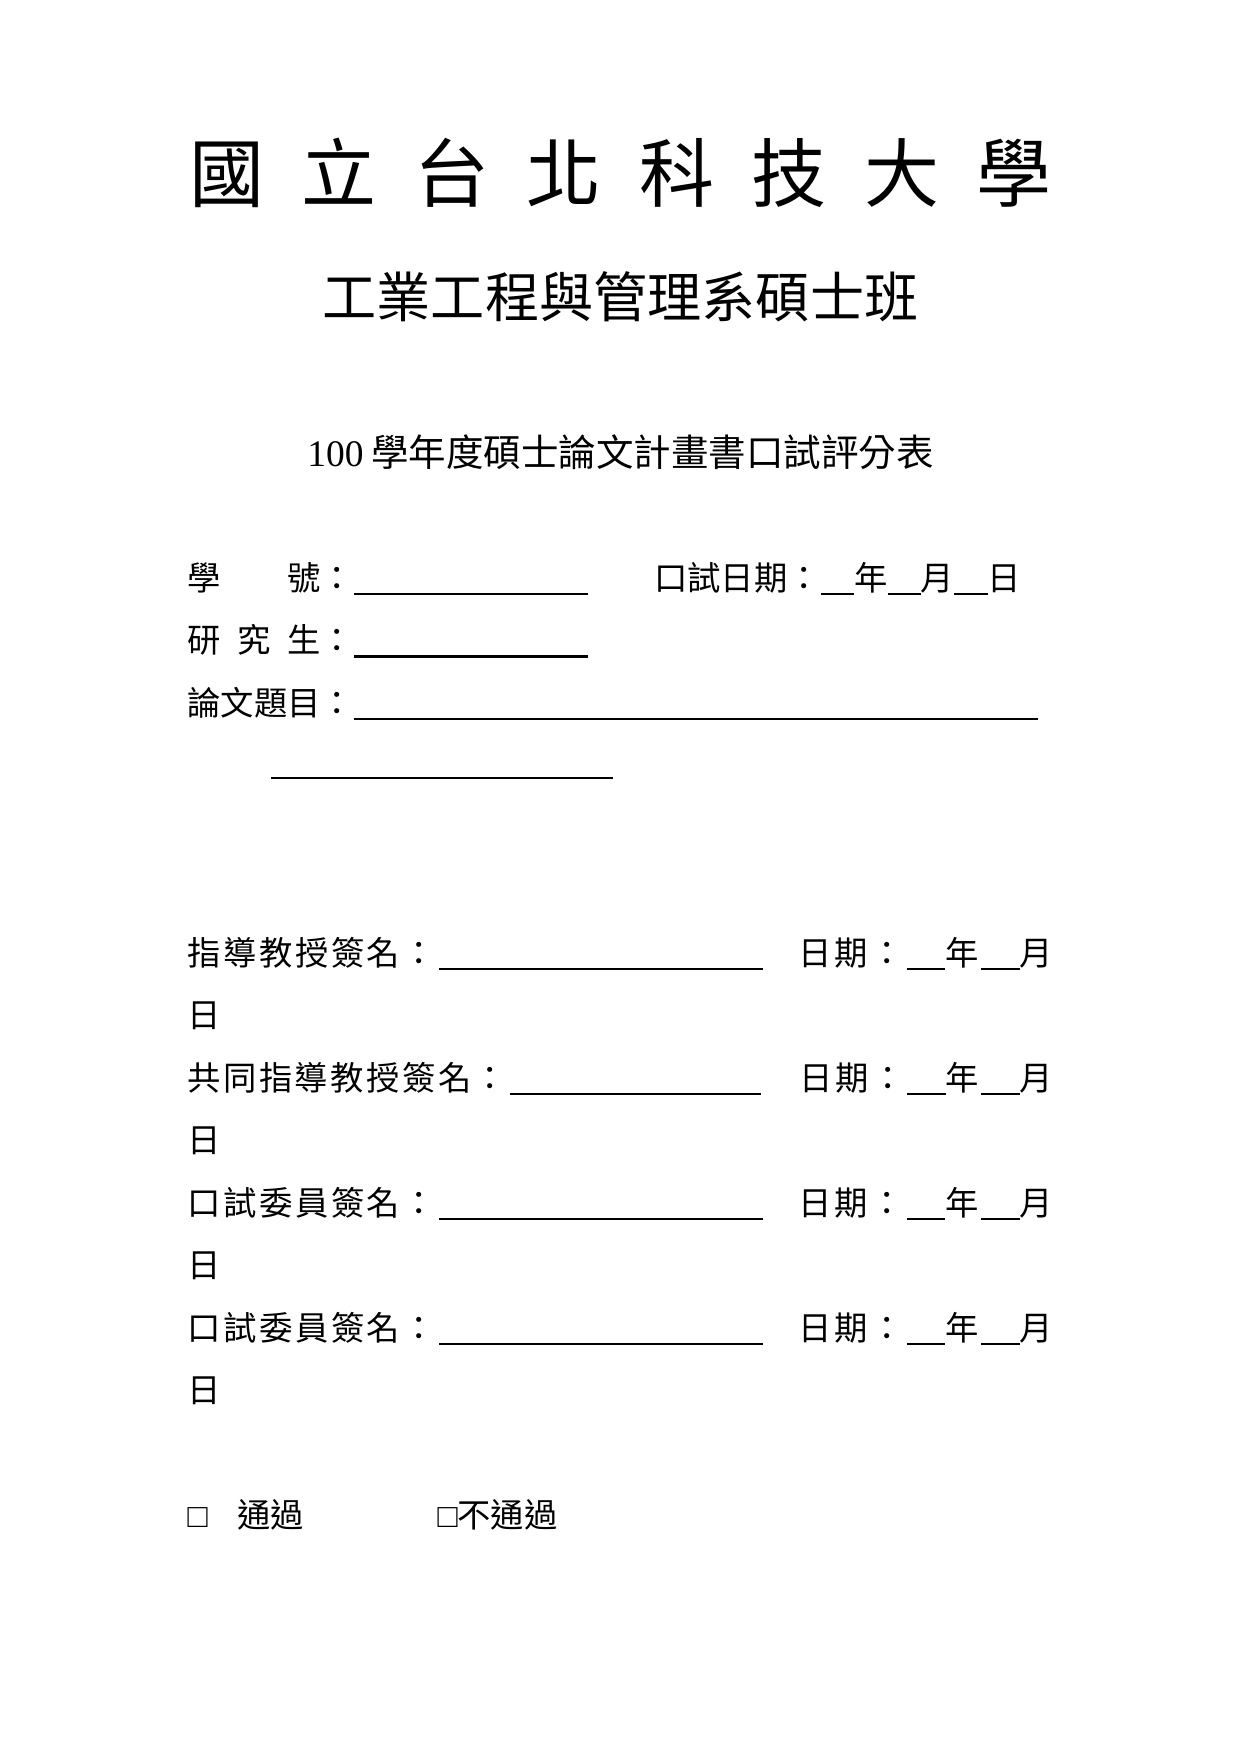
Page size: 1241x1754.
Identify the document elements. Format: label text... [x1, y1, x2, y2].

text 共同指導教授簽名： 日期： 年 月 日 [187, 1034, 1053, 1159]
text □ 通過 □不通過 [187, 1471, 1053, 1534]
text 工業工程與管理系碩士班 [187, 221, 1053, 346]
text 學 號： 口試日期： 年 月 日 [187, 534, 1053, 596]
text 口試委員簽名： 日期： 年 月 日 [187, 1159, 1053, 1284]
text 100學年度碩士論文計畫書口試評分表 [187, 409, 1053, 471]
text 口試委員簽名： 日期： 年 月 日 [187, 1284, 1053, 1409]
text 論文題目： [187, 659, 1053, 721]
text 指導教授簽名： 日期： 年 月 日 [187, 909, 1053, 1034]
text 國 立 台 北 科 技 大 學 [187, 96, 1053, 221]
text 研 究 生： [187, 596, 1053, 659]
